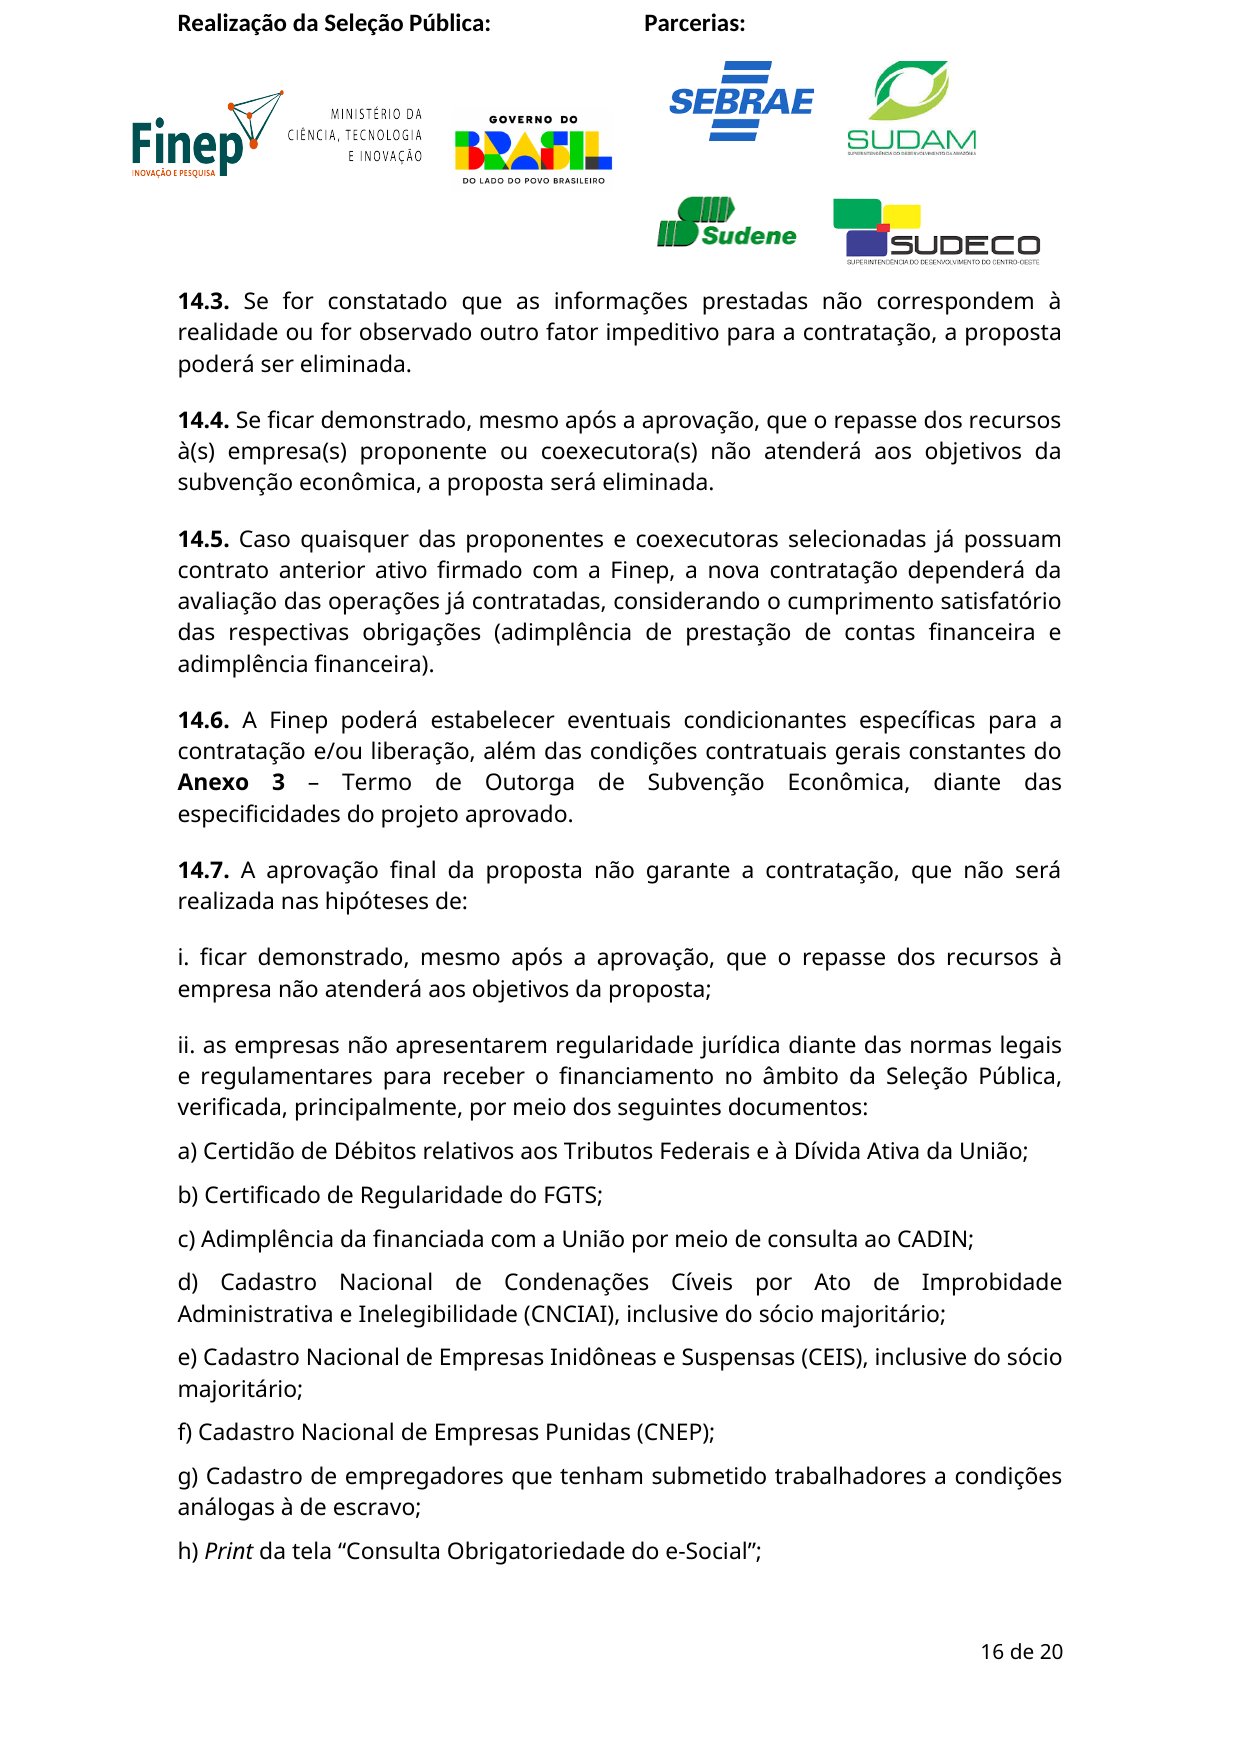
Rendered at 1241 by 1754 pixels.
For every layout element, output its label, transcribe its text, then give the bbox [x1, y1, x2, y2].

text h) Print da tela “Consulta Obrigatoriedade do e-Social”; [177, 1535, 1063, 1566]
text 14.4. Se ficar demonstrado, mesmo após a aprovação, que o repasse dos recursos à(s) empresa(s) proponente ou coexecutora(s) não atenderá aos objetivos da subvenção econômica, a proposta será eliminada. [177, 404, 1063, 498]
text b) Certificado de Regularidade do FGTS; [177, 1179, 1063, 1210]
text a) Certidão de Débitos relativos aos Tributos Federais e à Dívida Ativa da União; [177, 1135, 1063, 1166]
text e) Cadastro Nacional de Empresas Inidôneas e Suspensas (CEIS), inclusive do sócio majoritário; [177, 1341, 1063, 1404]
text 14.3. Se for constatado que as informações prestadas não correspondem à realidade ou for observado outro fator impeditivo para a contratação, a proposta poderá ser eliminada. [177, 285, 1063, 379]
text 14.5. Caso quaisquer das proponentes e coexecutoras selecionadas já possuam contrato anterior ativo firmado com a Finep, a nova contratação dependerá da avaliação das operações já contratadas, considerando o cumprimento satisfatório das respectivas obrigações (adimplência de prestação de contas financeira e adimplência financeira). [177, 523, 1063, 679]
text ii. as empresas não apresentarem regularidade jurídica diante das normas legais e regulamentares para receber o financiamento no âmbito da Seleção Pública, verificada, principalmente, por meio dos seguintes documentos: [177, 1029, 1063, 1123]
text f) Cadastro Nacional de Empresas Punidas (CNEP); [177, 1416, 1063, 1448]
text g) Cadastro de empregadores que tenham submetido trabalhadores a condições análogas à de escravo; [177, 1460, 1063, 1523]
text i. ficar demonstrado, mesmo após a aprovação, que o repasse dos recursos à empresa não atenderá aos objetivos da proposta; [177, 941, 1063, 1004]
text 14.7. A aprovação final da proposta não garante a contratação, que não será realizada nas hipóteses de: [177, 854, 1063, 916]
text 14.6. A Finep poderá estabelecer eventuais condicionantes específicas para a contratação e/ou liberação, além das condições contratuais gerais constantes do Anexo 3 – Termo de Outorga de Subvenção Econômica, diante das especificidades do projeto aprovado. [177, 704, 1063, 829]
text d) Cadastro Nacional de Condenações Cíveis por Ato de Improbidade Administrativa e Inelegibilidade (CNCIAI), inclusive do sócio majoritário; [177, 1266, 1063, 1329]
text c) Adimplência da financiada com a União por meio de consulta ao CADIN; [177, 1223, 1063, 1254]
